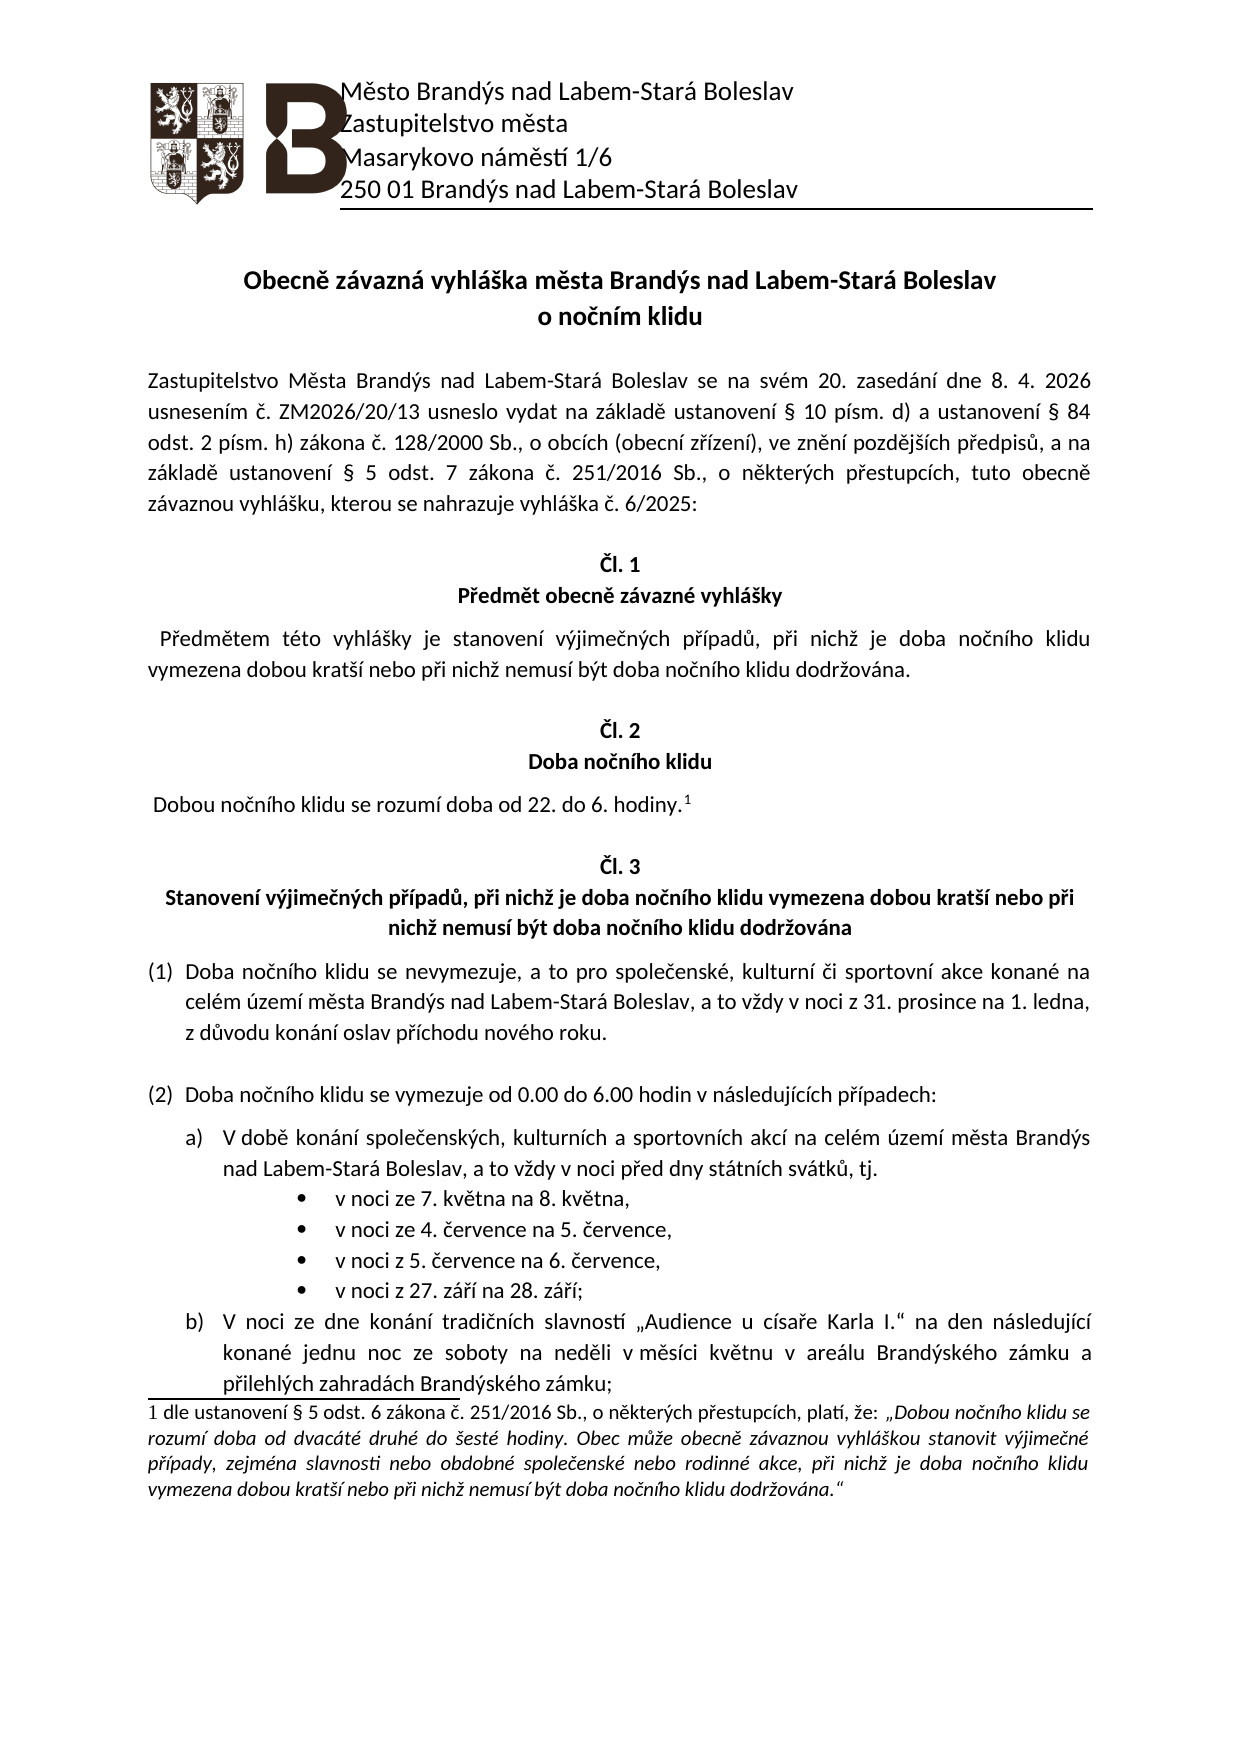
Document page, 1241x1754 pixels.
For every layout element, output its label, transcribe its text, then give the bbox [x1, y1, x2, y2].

text Předmět obecně závazné vyhlášky [148, 581, 1093, 609]
text Doba nočního klidu [148, 747, 1093, 775]
text o nočním klidu [148, 299, 1093, 332]
text Čl. 1 [148, 551, 1093, 578]
list v noci ze 7. května na 8. května, [298, 1184, 1093, 1212]
list Doba nočního klidu se nevymezuje, a to pro společenské, kulturní či sportovní akce konané na celém území města Brandýs nad Labem-Stará Boleslav, a to vždy v noci z 31. prosince na 1. ledna, z důvodu konání oslav příchodu nového roku. [148, 957, 1093, 1046]
text Čl. 3 [148, 852, 1093, 880]
list V době konání společenských, kulturních a sportovních akcí na celém území města Brandýs nad Labem-Stará Boleslav, a to vždy v noci před dny státních svátků, tj. [185, 1123, 1093, 1182]
text Dobou nočního klidu se rozumí doba od 22. do 6. hodiny. [148, 791, 1093, 819]
list v noci z 27. září na 28. září; [298, 1277, 1093, 1304]
text Zastupitelstvo Města Brandýs nad Labem-Stará Boleslav se na svém 20. zasedání dne 8. 4. 2026 usnesením č. ZM2026/20/13 usneslo vydat na základě ustanovení § 10 písm. d) a ustanovení § 84 odst. 2 písm. h) zákona č. 128/2000 Sb., o obcích (obecní zřízení), ve znění pozdějších předpisů, a na základě ustanovení § 5 odst. 7 zákona č. 251/2016 Sb., o některých přestupcích, tuto obecně závaznou vyhlášku, kterou se nahrazuje vyhláška č. 6/2025: [148, 366, 1093, 517]
list V noci ze dne konání tradičních slavností „Audience u císaře Karla I.“ na den následující konané jednu noc ze soboty na neděli v měsíci květnu v areálu Brandýského zámku a přilehlých zahradách Brandýského zámku; [185, 1307, 1093, 1397]
list v noci z 5. července na 6. července, [298, 1246, 1093, 1274]
list Doba nočního klidu se vymezuje od 0.00 do 6.00 hodin v následujících případech: [148, 1080, 1093, 1108]
text Obecně závazná vyhláška města Brandýs nad Labem-Stará Boleslav [148, 263, 1093, 296]
text dle ustanovení § 5 odst. 6 zákona č. 251/2016 Sb., o některých přestupcích, platí, že: „Dobou nočního klidu se rozumí doba od dvacáté druhé do šesté hodiny. Obec může obecně závaznou vyhláškou stanovit výjimečné případy, zejména slavnosti nebo obdobné společenské nebo rodinné akce, při nichž je doba nočního klidu vymezena dobou kratší nebo při nichž nemusí být doba nočního klidu dodržována.“ [148, 1399, 1093, 1501]
text Předmětem této vyhlášky je stanovení výjimečných případů, při nichž je doba nočního klidu vymezena dobou kratší nebo při nichž nemusí být doba nočního klidu dodržována. [148, 624, 1093, 683]
text Stanovení výjimečných případů, při nichž je doba nočního klidu vymezena dobou kratší nebo při nichž nemusí být doba nočního klidu dodržována [148, 883, 1093, 942]
list v noci ze 4. července na 5. července, [298, 1215, 1093, 1243]
text Čl. 2 [148, 717, 1093, 745]
